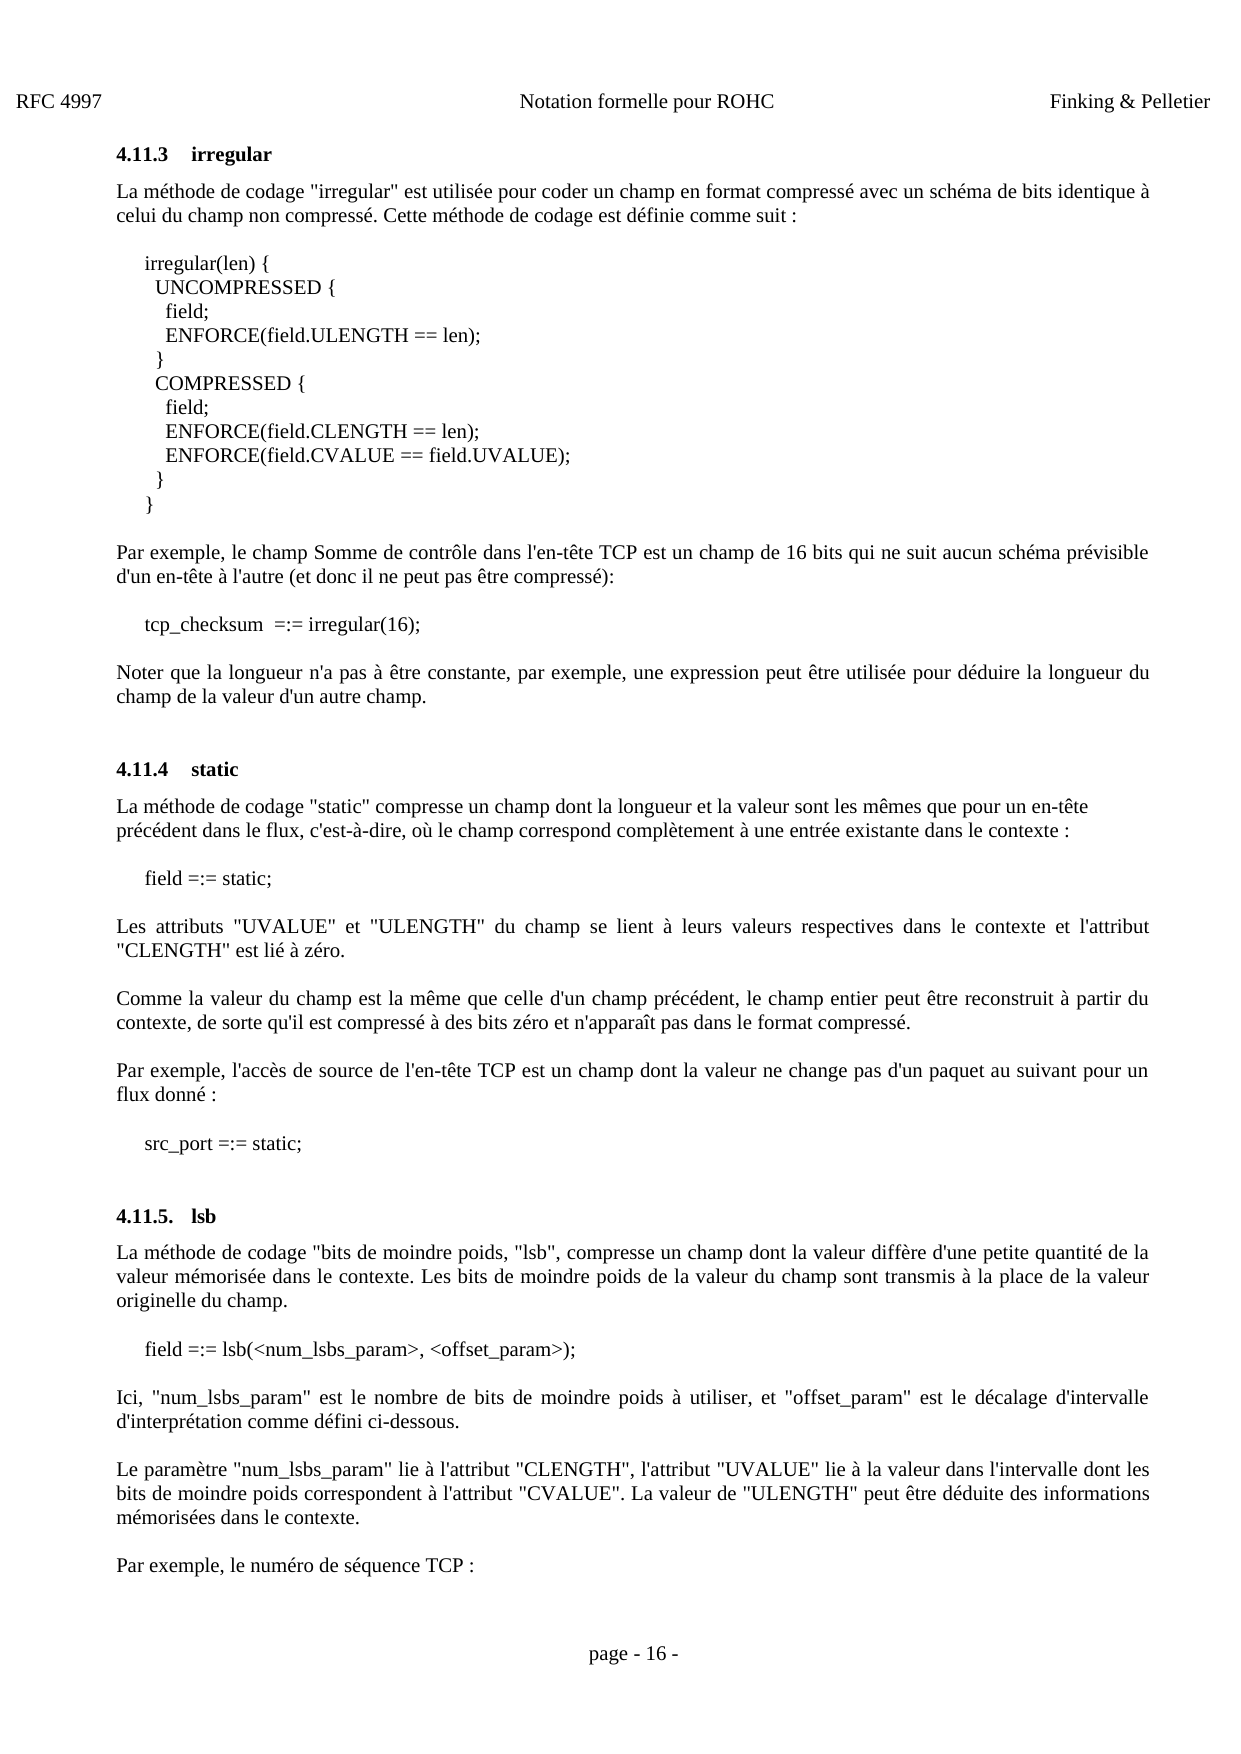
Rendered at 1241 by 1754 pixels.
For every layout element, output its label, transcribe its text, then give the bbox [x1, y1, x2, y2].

text COMPRESSED { [144, 371, 1151, 395]
text Par exemple, le numéro de séquence TCP : [116, 1553, 1151, 1577]
text La méthode de codage "irregular" est utilisée pour coder un champ en format compressé avec un schéma de bits identique à celui du champ non compressé. Cette méthode de codage est définie comme suit : [116, 179, 1151, 227]
text Ici, "num_lsbs_param" est le nombre de bits de moindre poids à utiliser, et "offset_param" est le décalage d'intervalle d'interprétation comme défini ci-dessous. [116, 1384, 1151, 1433]
text src_port =:= static; [144, 1131, 1151, 1154]
text Le paramètre "num_lsbs_param" lie à l'attribut "CLENGTH", l'attribut "UVALUE" lie à la valeur dans l'intervalle dont les bits de moindre poids correspondent à l'attribut "CVALUE". La valeur de "ULENGTH" peut être déduite des informations mémorisées dans le contexte. [116, 1457, 1151, 1529]
text ENFORCE(field.CLENGTH == len); [144, 419, 1151, 443]
text La méthode de codage "static" compresse un champ dont la longueur et la valeur sont les mêmes que pour un en-tête précédent dans le flux, c'est-à-dire, où le champ correspond complètement à une entrée existante dans le contexte : [116, 794, 1151, 842]
text Les attributs "UVALUE" et "ULENGTH" du champ se lient à leurs valeurs respectives dans le contexte et l'attribut "CLENGTH" est lié à zéro. [116, 914, 1151, 962]
text ENFORCE(field.ULENGTH == len); [144, 323, 1151, 347]
text Noter que la longueur n'a pas à être constante, par exemple, une expression peut être utilisée pour déduire la longueur du champ de la valeur d'un autre champ. [116, 660, 1151, 708]
text field; [144, 299, 1151, 323]
text ENFORCE(field.CVALUE == field.UVALUE); [144, 443, 1151, 467]
text field =:= lsb(<num_lsbs_param>, <offset_param>); [144, 1336, 1151, 1361]
text La méthode de codage "bits de moindre poids, "lsb", compresse un champ dont la valeur diffère d'une petite quantité de la valeur mémorisée dans le contexte. Les bits de moindre poids de la valeur du champ sont transmis à la place de la valeur originelle du champ. [116, 1240, 1151, 1312]
text } [144, 347, 1151, 371]
text } [144, 467, 1151, 491]
subtitle 4.11.4 static [116, 757, 1151, 781]
text Par exemple, le champ Somme de contrôle dans l'en-tête TCP est un champ de 16 bits qui ne suit aucun schéma prévisible d'un en-tête à l'autre (et donc il ne peut pas être compressé): [116, 539, 1151, 588]
text field =:= static; [144, 866, 1151, 890]
text Comme la valeur du champ est la même que celle d'un champ précédent, le champ entier peut être reconstruit à partir du contexte, de sorte qu'il est compressé à des bits zéro et n'apparaît pas dans le format compressé. [116, 986, 1151, 1034]
text tcp_checksum =:= irregular(16); [144, 612, 1151, 636]
text field; [144, 395, 1151, 419]
subtitle 4.11.3 irregular [116, 142, 1151, 166]
text Par exemple, l'accès de source de l'en-tête TCP est un champ dont la valeur ne change pas d'un paquet au suivant pour un flux donné : [116, 1058, 1151, 1106]
subtitle 4.11.5. lsb [116, 1204, 1151, 1228]
text UNCOMPRESSED { [144, 275, 1151, 299]
text } [144, 491, 1151, 516]
text irregular(len) { [144, 251, 1151, 275]
